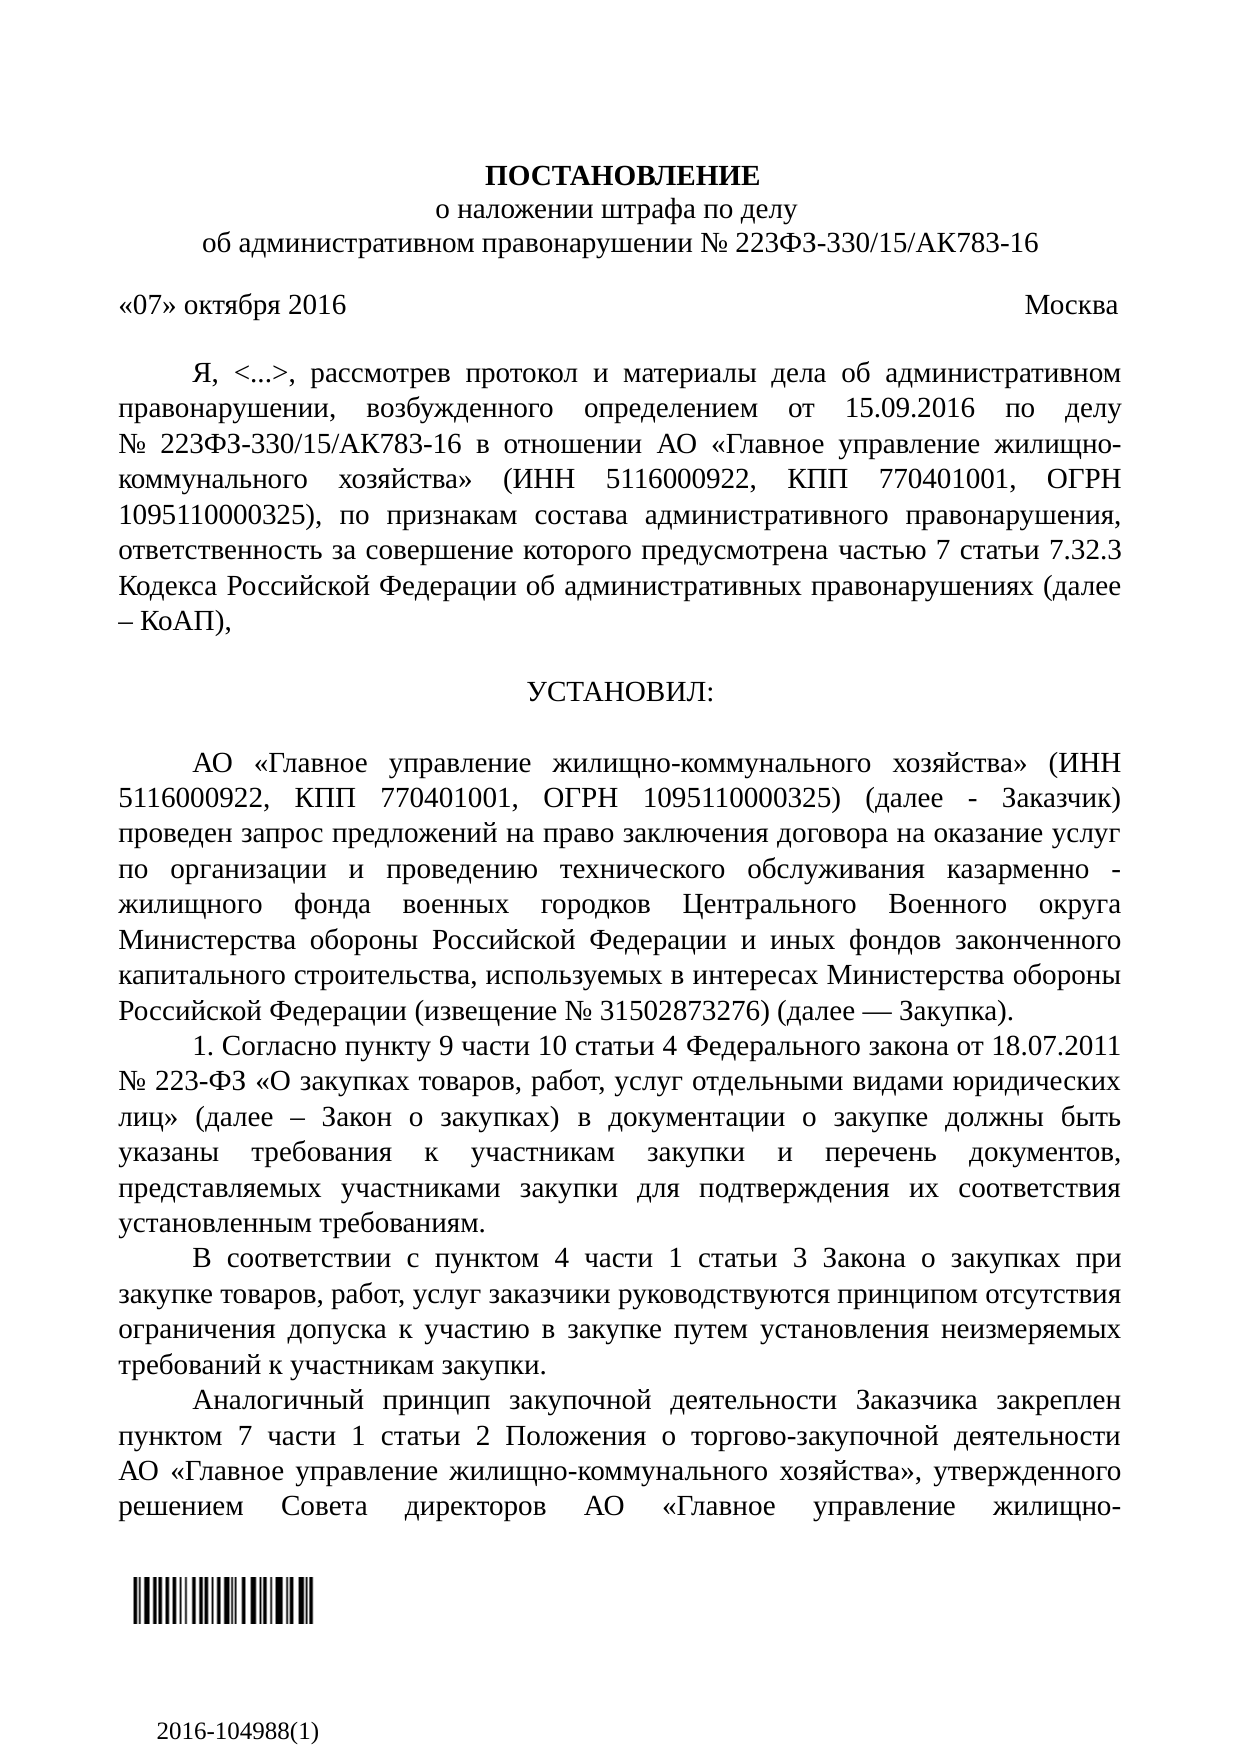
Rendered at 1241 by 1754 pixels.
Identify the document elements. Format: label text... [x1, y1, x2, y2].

text «07» октября 2016 Москва [118, 287, 1122, 321]
text УСТАНОВИЛ: [118, 673, 1122, 708]
text об административном правонарушении № 223ФЗ-330/15/АК783-16 [118, 225, 1122, 258]
text о наложении штрафа по делу [118, 191, 1122, 225]
text 1. Согласно пункту 9 части 10 статьи 4 Федерального закона от 18.07.2011 № 223-ФЗ «О закупках товаров, работ, услуг отдельными видами юридических лиц» (далее – Закон о закупках) в документации о закупке должны быть указаны требования к участникам закупки и перечень документов, представляемых участниками закупки для подтверждения их соответствия установленным требованиям. [118, 1027, 1122, 1239]
text Аналогичный принцип закупочной деятельности Заказчика закреплен пунктом 7 части 1 статьи 2 Положения о торгово-закупочной деятельности АО «Главное управление жилищно-коммунального хозяйства», утвержденного решением Совета директоров АО «Главное управление жилищно- [118, 1381, 1122, 1523]
text ПОСТАНОВЛЕНИЕ [117, 158, 1078, 191]
text Я, <...>, рассмотрев протокол и материалы дела об административном правонарушении, возбужденного определением от 15.09.2016 по делу № 223ФЗ-330/15/АК783-16 в отношении АО «Главное управление жилищно-коммунального хозяйства» (ИНН 5116000922, КПП 770401001, ОГРН 1095110000325), по признакам состава административного правонарушения, ответственность за совершение которого предусмотрена частью 7 статьи 7.32.3 Кодекса Российской Федерации об административных правонарушениях (далее – КоАП), [118, 354, 1122, 637]
text АО «Главное управление жилищно-коммунального хозяйства» (ИНН 5116000922, КПП 770401001, ОГРН 1095110000325) (далее - Заказчик) проведен запрос предложений на право заключения договора на оказание услуг по организации и проведению технического обслуживания казарменно - жилищного фонда военных городков Центрального Военного округа Министерства обороны Российской Федерации и иных фондов законченного капитального строительства, используемых в интересах Министерства обороны Российской Федерации (извещение № 31502873276) (далее — Закупка). [118, 744, 1122, 1027]
text В соответствии с пунктом 4 части 1 статьи 3 Закона о закупках при закупке товаров, работ, услуг заказчики руководствуются принципом отсутствия ограничения допуска к участию в закупке путем установления неизмеряемых требований к участникам закупки. [118, 1239, 1122, 1381]
picture [118, 1577, 331, 1624]
